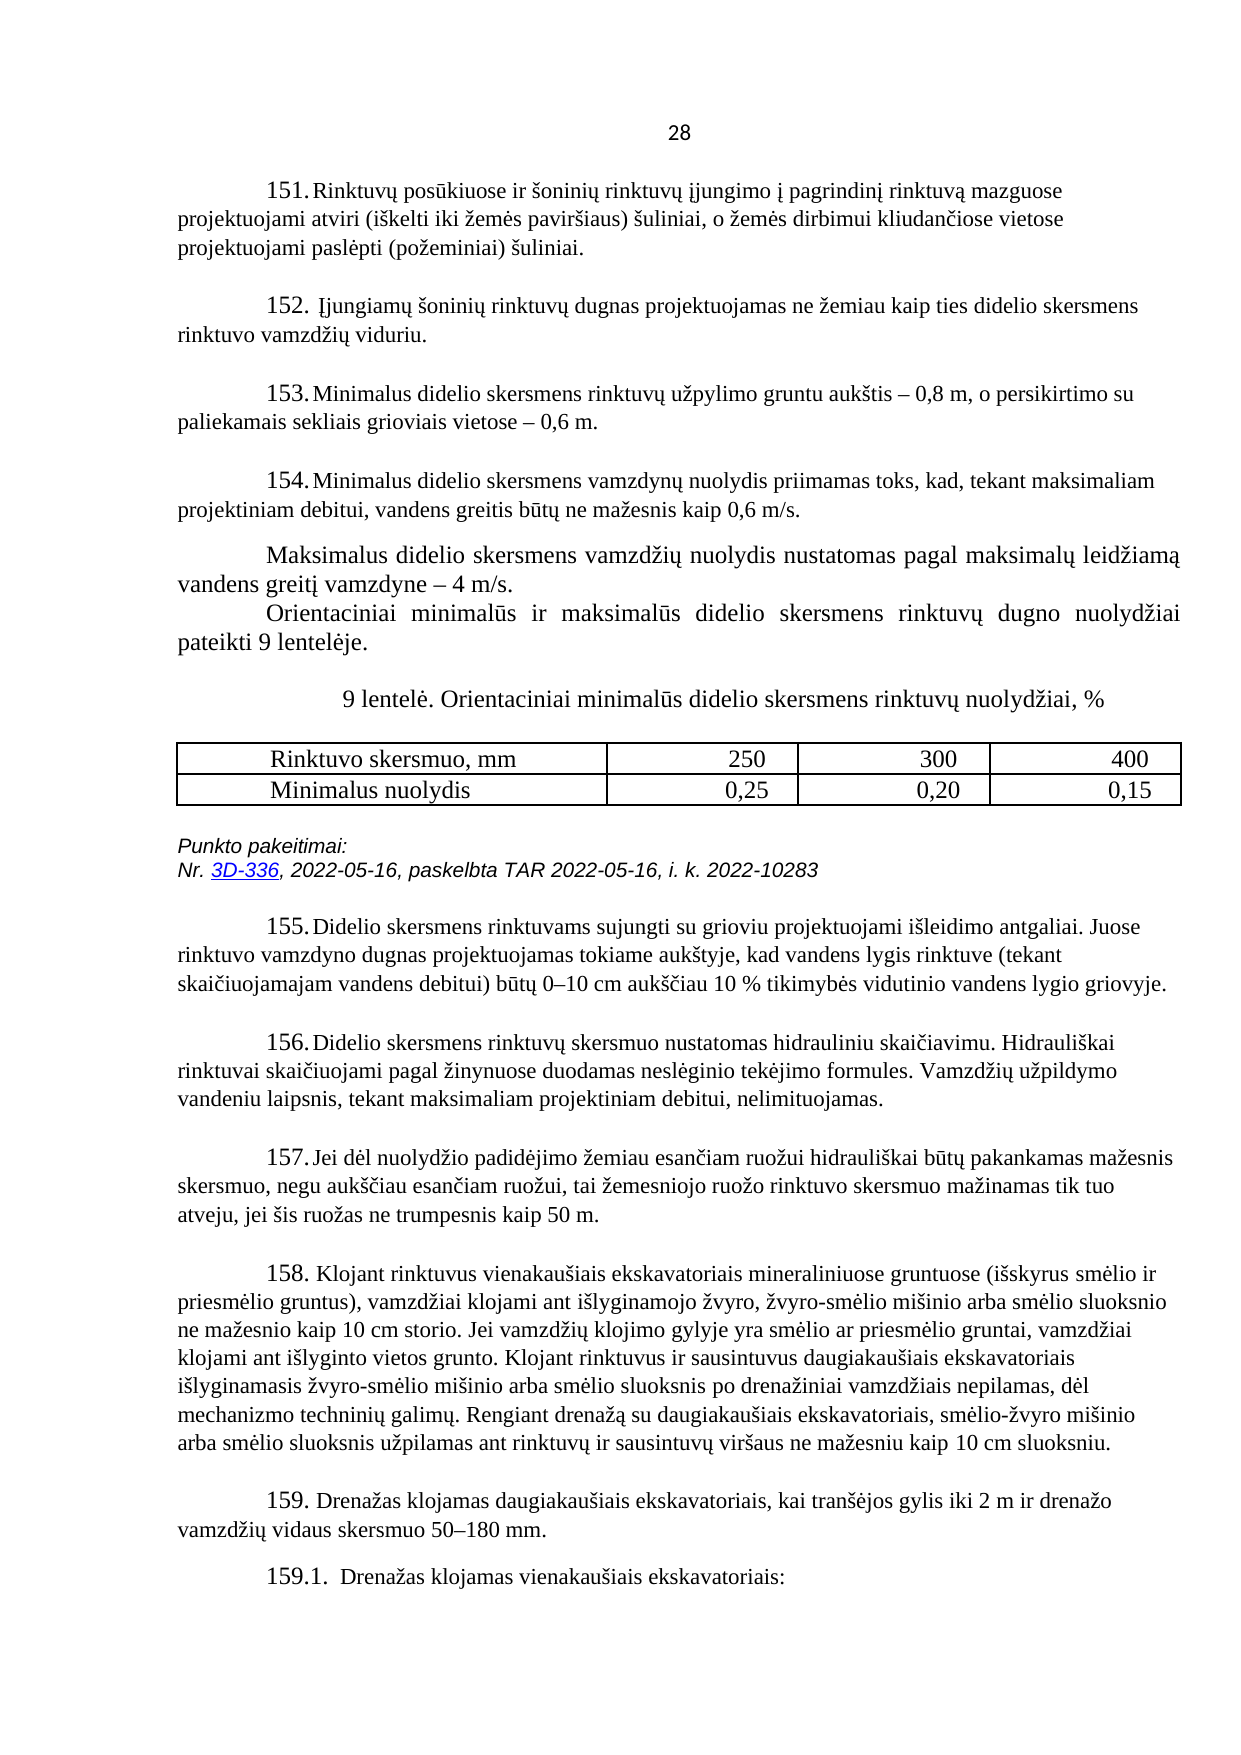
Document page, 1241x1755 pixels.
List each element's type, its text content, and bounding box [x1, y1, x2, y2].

table_cell 0,15 [991, 775, 1180, 803]
text 152. Įjungiamų šoninių rinktuvų dugnas projektuojamas ne žemiau kaip ties didelio skersmens rinktuvo vamzdžių viduriu. [177, 290, 1181, 347]
text Maksimalus didelio skersmens vamzdžių nuolydis nustatomas pagal maksimalų leidžiamą vandens greitį vamzdyne – 4 m/s. [177, 541, 1181, 598]
table_header Rinktuvo skersmuo, mm [178, 744, 606, 773]
text 158. Klojant rinktuvus vienakaušiais ekskavatoriais mineraliniuose gruntuose (išskyrus smėlio ir priesmėlio gruntus), vamzdžiai klojami ant išlyginamojo žvyro, žvyro-smėlio mišinio arba smėlio sluoksnio ne mažesnio kaip 10 cm storio. Jei vamzdžių klojimo gylyje yra smėlio ar priesmėlio gruntai, vamzdžiai klojami ant išlyginto vietos grunto. Klojant rinktuvus ir sausintuvus daugiakaušiais ekskavatoriais išlyginamasis žvyro-smėlio mišinio arba smėlio sluoksnis po drenažiniai vamzdžiais nepilamas, dėl mechanizmo techninių galimų. Rengiant drenažą su daugiakaušiais ekskavatoriais, smėlio-žvyro mišinio arba smėlio sluoksnis užpilamas ant rinktuvų ir sausintuvų viršaus ne mažesniu kaip 10 cm sluoksniu. [177, 1258, 1181, 1455]
text 159. Drenažas klojamas daugiakaušiais ekskavatoriais, kai tranšėjos gylis iki 2 m ir drenažo vamzdžių vidaus skersmuo 50–180 mm. [177, 1486, 1181, 1542]
text Orientaciniai minimalūs ir maksimalūs didelio skersmens rinktuvų dugno nuolydžiai pateikti 9 lentelėje. [177, 598, 1181, 656]
text 157. Jei dėl nuolydžio padidėjimo žemiau esančiam ruožui hidrauliškai būtų pakankamas mažesnis skersmuo, negu aukščiau esančiam ruožui, tai žemesniojo ruožo rinktuvo skersmuo mažinamas tik tuo atveju, jei šis ruožas ne trumpesnis kaip 50 m. [177, 1142, 1181, 1227]
table_cell 0,25 [608, 775, 797, 803]
text 151. Rinktuvų posūkiuose ir šoninių rinktuvų įjungimo į pagrindinį rinktuvą mazguose projektuojami atviri (iškelti iki žemės paviršiaus) šuliniai, o žemės dirbimui kliudančiose vietose projektuojami paslėpti (požeminiai) šuliniai. [177, 175, 1181, 260]
text 9 lentelė. Orientaciniai minimalūs didelio skersmens rinktuvų nuolydžiai, % [177, 684, 1181, 713]
table_header 250 [608, 744, 797, 773]
text 159.1. Drenažas klojamas vienakaušiais ekskavatoriais: [177, 1561, 1181, 1590]
table_header 400 [991, 744, 1180, 773]
text Punkto pakeitimai: [177, 834, 1181, 858]
table_cell 0,20 [799, 775, 989, 803]
text 153. Minimalus didelio skersmens rinktuvų užpylimo gruntu aukštis – 0,8 m, o persikirtimo su paliekamais sekliais grioviais vietose – 0,6 m. [177, 378, 1181, 435]
table_cell Minimalus nuolydis [178, 775, 606, 803]
text 155. Didelio skersmens rinktuvams sujungti su grioviu projektuojami išleidimo antgaliai. Juose rinktuvo vamzdyno dugnas projektuojamas tokiame aukštyje, kad vandens lygis rinktuve (tekant skaičiuojamajam vandens debitui) būtų 0–10 cm aukščiau 10 % tikimybės vidutinio vandens lygio griovyje. [177, 911, 1181, 996]
table_header 300 [799, 744, 989, 773]
text 154. Minimalus didelio skersmens vamzdynų nuolydis priimamas toks, kad, tekant maksimaliam projektiniam debitui, vandens greitis būtų ne mažesnis kaip 0,6 m/s. [177, 465, 1181, 522]
text 156. Didelio skersmens rinktuvų skersmuo nustatomas hidrauliniu skaičiavimu. Hidrauliškai rinktuvai skaičiuojami pagal žinynuose duodamas neslėginio tekėjimo formules. Vamzdžių užpildymo vandeniu laipsnis, tekant maksimaliam projektiniam debitui, nelimituojamas. [177, 1027, 1181, 1112]
text Nr. 3D-336, 2022-05-16, paskelbta TAR 2022-05-16, i. k. 2022-10283 [177, 858, 1181, 882]
